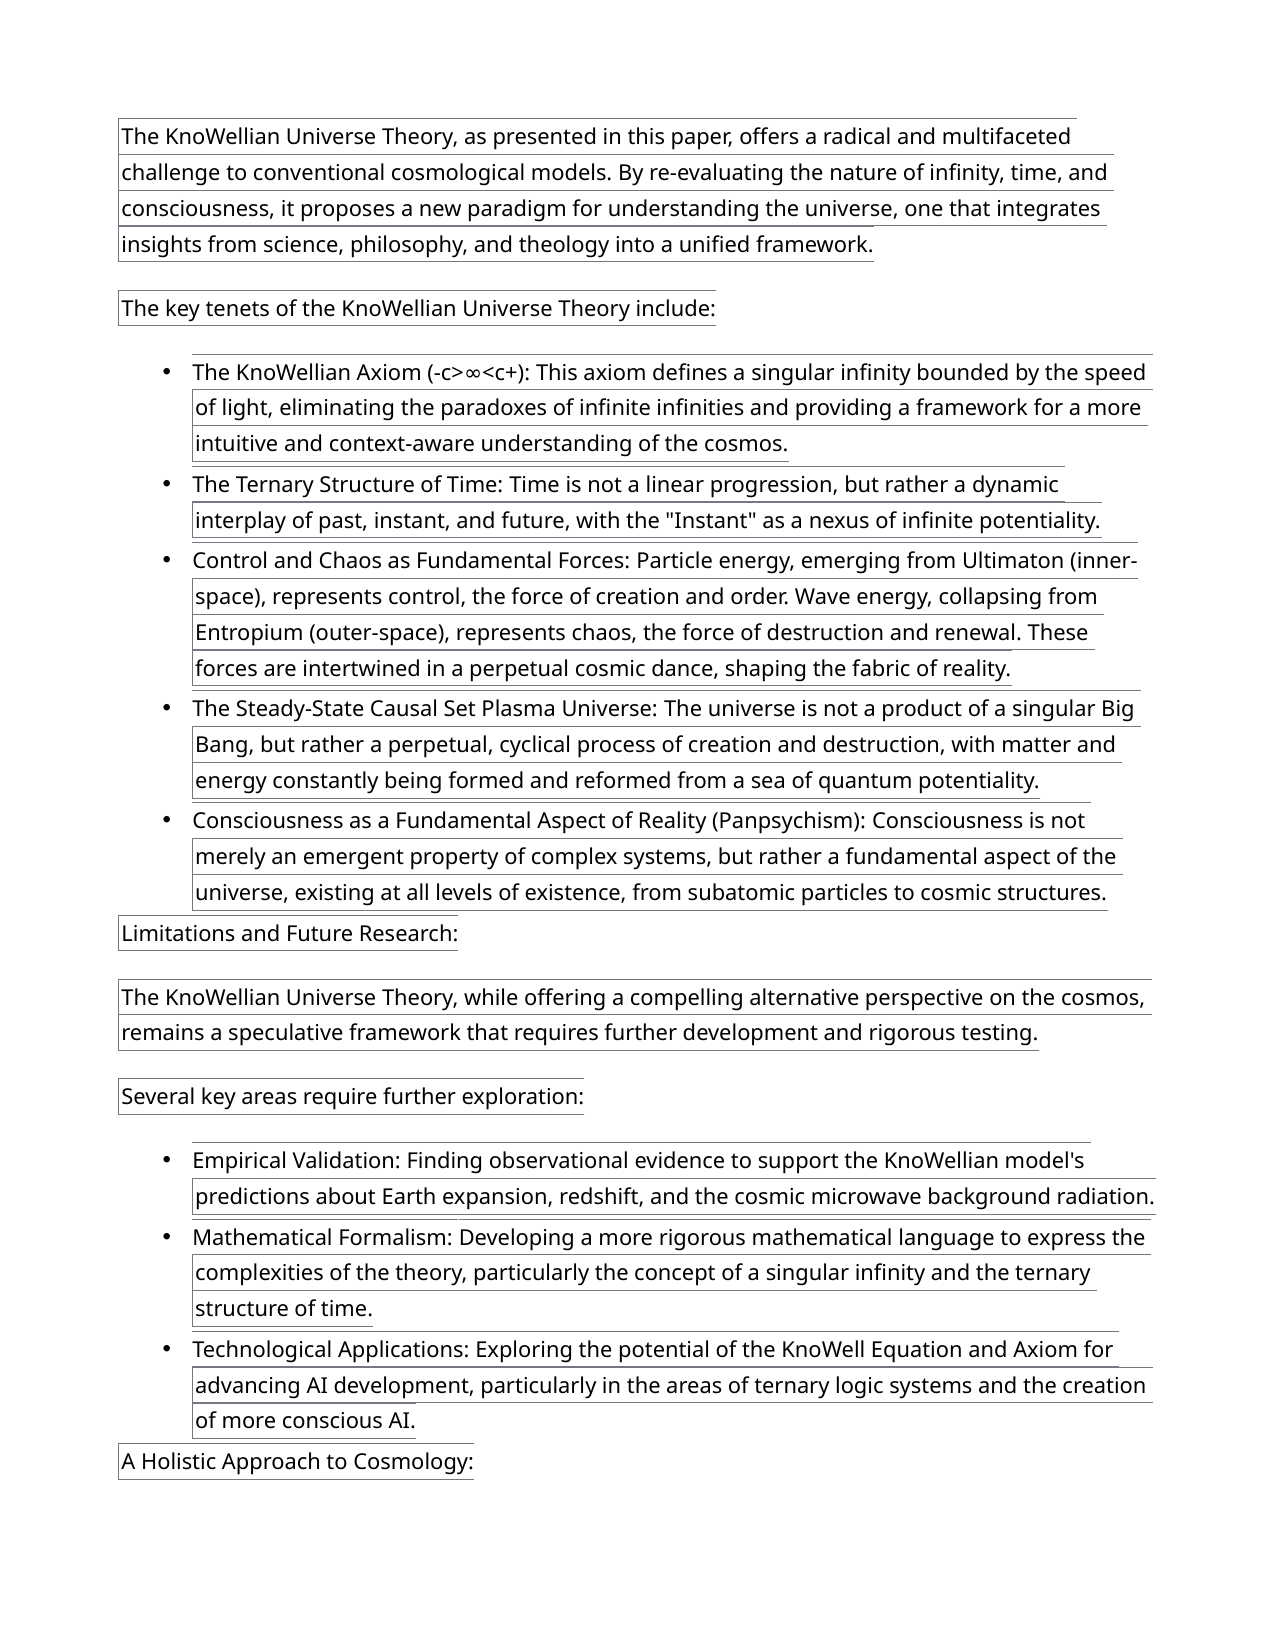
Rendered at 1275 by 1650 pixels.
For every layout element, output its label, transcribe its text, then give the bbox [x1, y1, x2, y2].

text The KnoWellian Universe Theory, as presented in this paper, offers a radical and multifaceted challenge to conventional cosmological models. By re-evaluating the nature of infinity, time, and consciousness, it proposes a new paradigm for understanding the universe, one that integrates insights from science, philosophy, and theology into a unified framework. [119, 118, 1157, 261]
text Limitations and Future Research: [118, 914, 1157, 950]
list Empirical Validation: Finding observational evidence to support the KnoWellian model's predictions about Earth expansion, redshift, and the cosmic microwave background radiation. [162, 1142, 1157, 1214]
text The key tenets of the KnoWellian Universe Theory include: [118, 289, 1157, 325]
list Consciousness as a Fundamental Aspect of Reality (Panpsychism): Consciousness is not merely an emergent property of complex systems, but rather a fundamental aspect of the universe, existing at all levels of existence, from subatomic particles to cosmic structures. [162, 802, 1157, 910]
list The Steady-State Causal Set Plasma Universe: The universe is not a product of a singular Big Bang, but rather a perpetual, cyclical process of creation and destruction, with matter and energy constantly being formed and reformed from a sea of quantum potentiality. [162, 690, 1157, 798]
list The KnoWellian Axiom (-c>∞<c+): This axiom defines a singular infinity bounded by the speed of light, eliminating the paradoxes of infinite infinities and providing a framework for a more intuitive and context-aware understanding of the cosmos. [162, 353, 1157, 461]
text Several key areas require further exploration: [119, 1078, 1157, 1114]
list Control and Chaos as Fundamental Forces: Particle energy, emerging from Ultimaton (inner-space), represents control, the force of creation and order. Wave energy, collapsing from Entropium (outer-space), represents chaos, the force of destruction and renewal. These forces are intertwined in a perpetual cosmic dance, shaping the fabric of reality. [162, 542, 1157, 685]
list The Ternary Structure of Time: Time is not a linear progression, but rather a dynamic interplay of past, instant, and future, with the "Instant" as a nexus of infinite potentiality. [162, 466, 1157, 537]
text A Holistic Approach to Cosmology: [119, 1443, 1157, 1479]
list Mathematical Formalism: Developing a more rigorous mathematical language to express the complexities of the theory, particularly the concept of a singular infinity and the ternary structure of time. [162, 1218, 1157, 1326]
list Technological Applications: Exploring the potential of the KnoWell Equation and Axiom for advancing AI development, particularly in the areas of ternary logic systems and the creation of more conscious AI. [162, 1331, 1157, 1438]
text The KnoWellian Universe Theory, while offering a compelling alternative perspective on the cosmos, remains a speculative framework that requires further development and rigorous testing. [118, 978, 1157, 1050]
